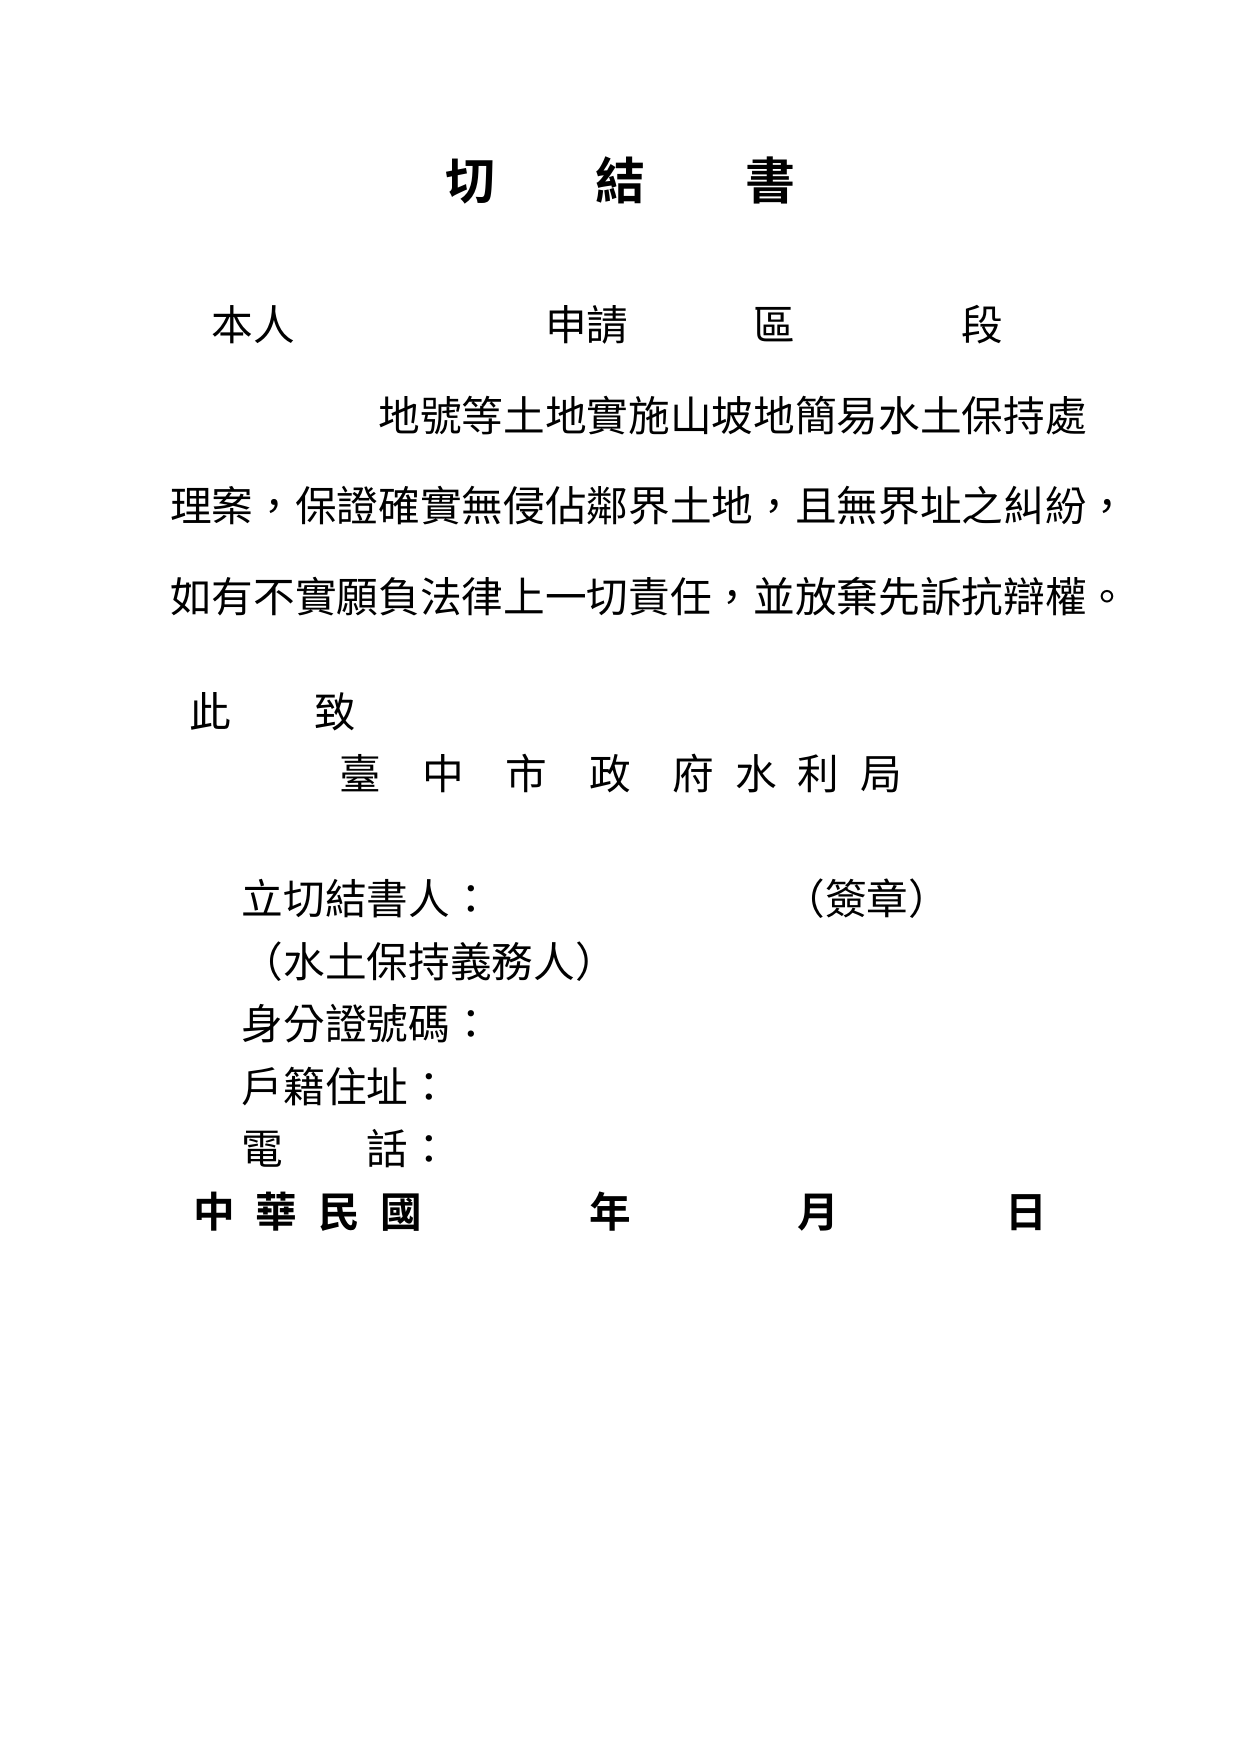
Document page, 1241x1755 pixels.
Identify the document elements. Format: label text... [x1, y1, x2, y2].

text 中 華 民 國 年 月 日 [148, 1167, 1093, 1230]
text 臺 中 市 政 府 水 利 局 [148, 730, 1093, 792]
text 切 結 書 [148, 105, 1093, 230]
text 此 致 [148, 667, 1093, 730]
text 地號等土地實施山坡地簡易水土保持處理案，保證確實無侵佔鄰界土地，且無界址之糾紛，如有不實願負法律上一切責任，並放棄先訴抗辯權。 [170, 383, 1093, 624]
text 立切結書人： （簽章） [148, 855, 1093, 917]
text 本人 申請 區 段 [170, 292, 1093, 353]
text 電 話： [148, 1105, 1093, 1167]
text 戶籍住址： [148, 1042, 1093, 1105]
text （水土保持義務人） [148, 917, 1093, 980]
text 身分證號碼： [148, 980, 1093, 1042]
